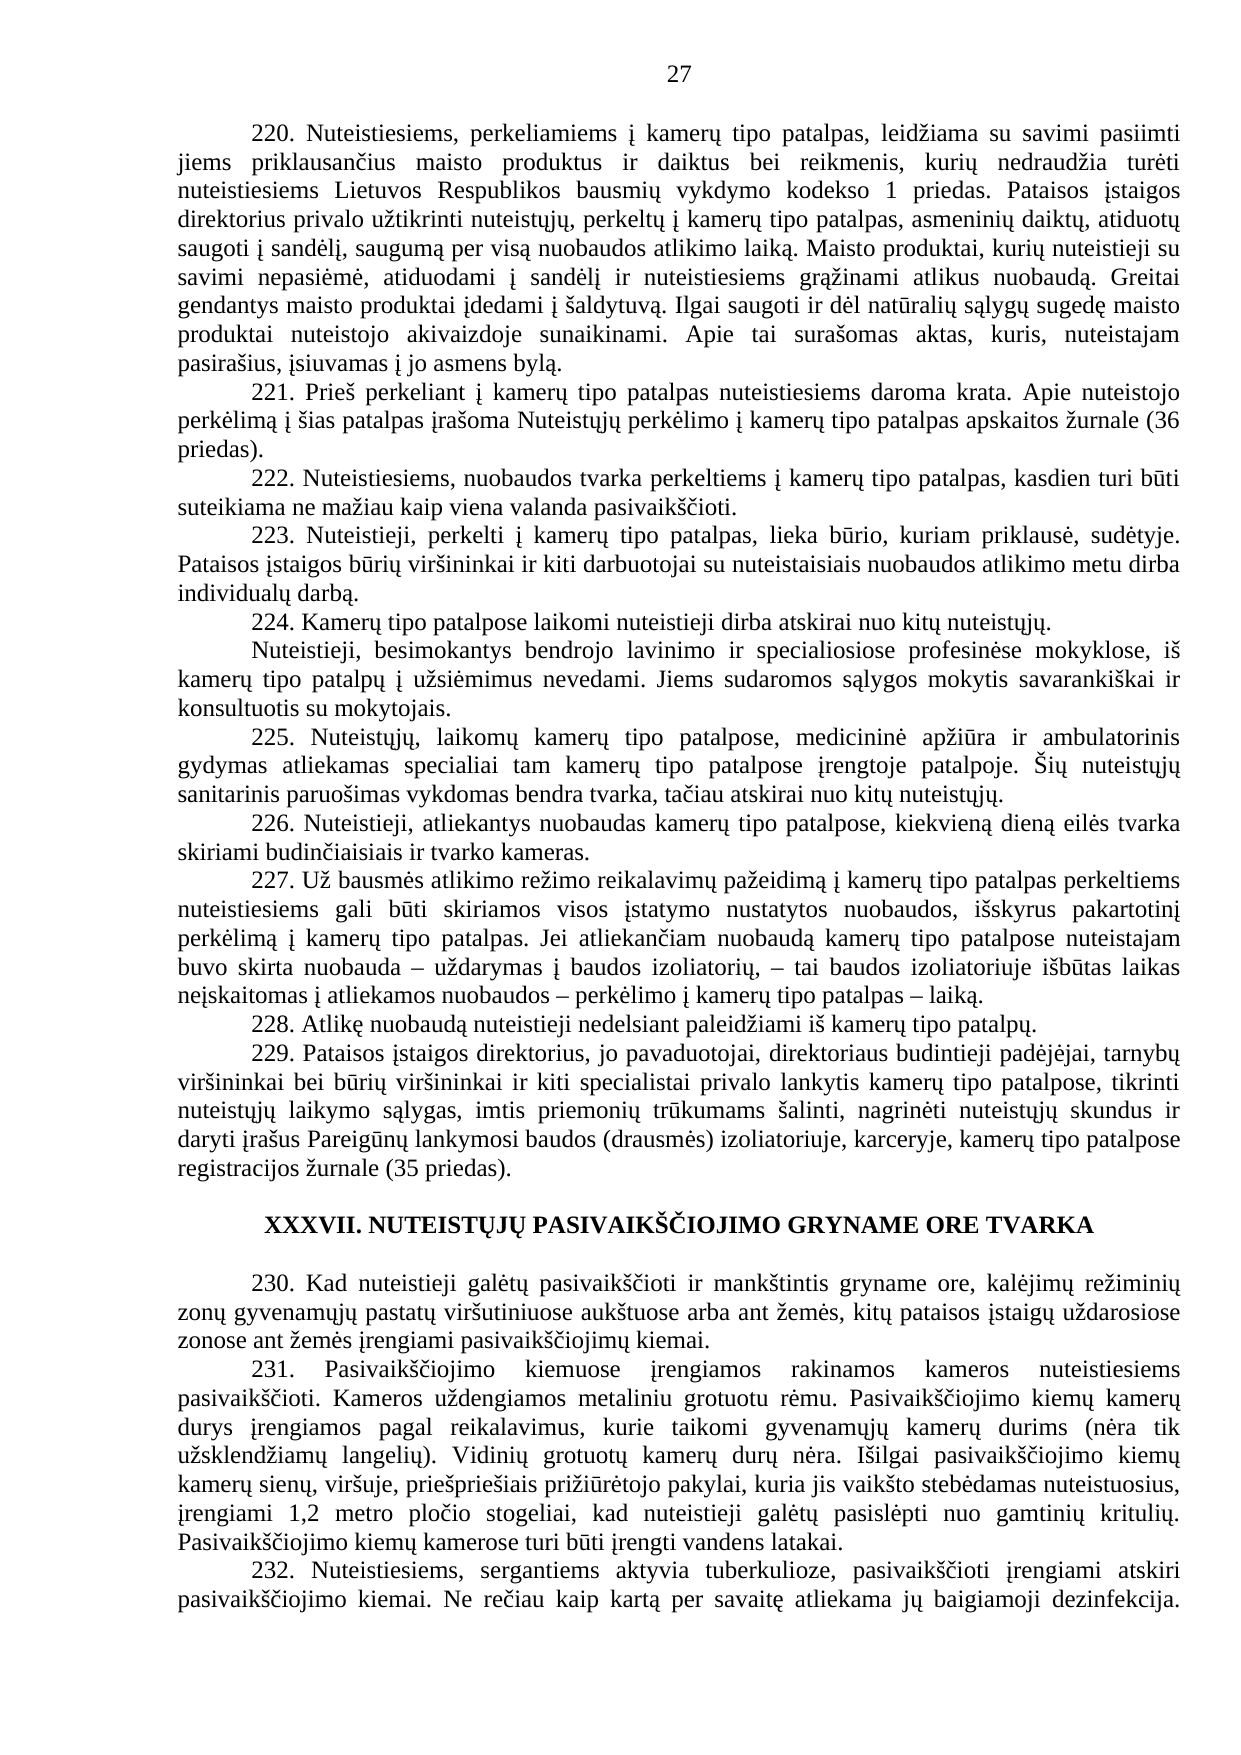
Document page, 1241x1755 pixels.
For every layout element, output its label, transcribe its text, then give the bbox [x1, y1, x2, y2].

text 229. Pataisos įstaigos direktorius, jo pavaduotojai, direktoriaus budintieji padėjėjai, tarnybų viršininkai bei būrių viršininkai ir kiti specialistai privalo lankytis kamerų tipo patalpose, tikrinti nuteistųjų laikymo sąlygas, imtis priemonių trūkumams šalinti, nagrinėti nuteistųjų skundus ir daryti įrašus Pareigūnų lankymosi baudos (drausmės) izoliatoriuje, karceryje, kamerų tipo patalpose registracijos žurnale (35 priedas). [177, 1038, 1181, 1182]
text Nuteistieji, besimokantys bendrojo lavinimo ir specialiosiose profesinėse mokyklose, iš kamerų tipo patalpų į užsiėmimus nevedami. Jiems sudaromos sąlygos mokytis savarankiškai ir konsultuotis su mokytojais. [177, 636, 1181, 722]
text 230. Kad nuteistieji galėtų pasivaikščioti ir mankštintis gryname ore, kalėjimų režiminių zonų gyvenamųjų pastatų viršutiniuose aukštuose arba ant žemės, kitų pataisos įstaigų uždarosiose zonose ant žemės įrengiami pasivaikščiojimų kiemai. [177, 1268, 1181, 1354]
text 232. Nuteistiesiems, sergantiems aktyvia tuberkulioze, pasivaikščioti įrengiami atskiri pasivaikščiojimo kiemai. Ne rečiau kaip kartą per savaitę atliekama jų baigiamoji dezinfekcija. [177, 1556, 1181, 1613]
text 231. Pasivaikščiojimo kiemuose įrengiamos rakinamos kameros nuteistiesiems pasivaikščioti. Kameros uždengiamos metaliniu grotuotu rėmu. Pasivaikščiojimo kiemų kamerų durys įrengiamos pagal reikalavimus, kurie taikomi gyvenamųjų kamerų durims (nėra tik užsklendžiamų langelių). Vidinių grotuotų kamerų durų nėra. Išilgai pasivaikščiojimo kiemų kamerų sienų, viršuje, priešpriešiais prižiūrėtojo pakylai, kuria jis vaikšto stebėdamas nuteistuosius, įrengiami 1,2 metro pločio stogeliai, kad nuteistieji galėtų pasislėpti nuo gamtinių kritulių. Pasivaikščiojimo kiemų kamerose turi būti įrengti vandens latakai. [177, 1354, 1181, 1556]
text 223. Nuteistieji, perkelti į kamerų tipo patalpas, lieka būrio, kuriam priklausė, sudėtyje. Pataisos įstaigos būrių viršininkai ir kiti darbuotojai su nuteistaisiais nuobaudos atlikimo metu dirba individualų darbą. [177, 521, 1181, 607]
text 226. Nuteistieji, atliekantys nuobaudas kamerų tipo patalpose, kiekvieną dieną eilės tvarka skiriami budinčiaisiais ir tvarko kameras. [177, 808, 1181, 866]
text XXXVII. NUTEISTŲJŲ PASIVAIKŠČIOJIMO GRYNAME ORE TVARKA [177, 1211, 1181, 1239]
text 220. Nuteistiesiems, perkeliamiems į kamerų tipo patalpas, leidžiama su savimi pasiimti jiems priklausančius maisto produktus ir daiktus bei reikmenis, kurių nedraudžia turėti nuteistiesiems Lietuvos Respublikos bausmių vykdymo kodekso 1 priedas. Pataisos įstaigos direktorius privalo užtikrinti nuteistųjų, perkeltų į kamerų tipo patalpas, asmeninių daiktų, atiduotų saugoti į sandėlį, saugumą per visą nuobaudos atlikimo laiką. Maisto produktai, kurių nuteistieji su savimi nepasiėmė, atiduodami į sandėlį ir nuteistiesiems grąžinami atlikus nuobaudą. Greitai gendantys maisto produktai įdedami į šaldytuvą. Ilgai saugoti ir dėl natūralių sąlygų sugedę maisto produktai nuteistojo akivaizdoje sunaikinami. Apie tai surašomas aktas, kuris, nuteistajam pasirašius, įsiuvamas į jo asmens bylą. [177, 118, 1181, 377]
text 224. Kamerų tipo patalpose laikomi nuteistieji dirba atskirai nuo kitų nuteistųjų. [177, 607, 1181, 636]
text 221. Prieš perkeliant į kamerų tipo patalpas nuteistiesiems daroma krata. Apie nuteistojo perkėlimą į šias patalpas įrašoma Nuteistųjų perkėlimo į kamerų tipo patalpas apskaitos žurnale (36 priedas). [177, 377, 1181, 463]
text 222. Nuteistiesiems, nuobaudos tvarka perkeltiems į kamerų tipo patalpas, kasdien turi būti suteikiama ne mažiau kaip viena valanda pasivaikščioti. [177, 463, 1181, 521]
text 227. Už bausmės atlikimo režimo reikalavimų pažeidimą į kamerų tipo patalpas perkeltiems nuteistiesiems gali būti skiriamos visos įstatymo nustatytos nuobaudos, išskyrus pakartotinį perkėlimą į kamerų tipo patalpas. Jei atliekančiam nuobaudą kamerų tipo patalpose nuteistajam buvo skirta nuobauda – uždarymas į baudos izoliatorių, – tai baudos izoliatoriuje išbūtas laikas neįskaitomas į atliekamos nuobaudos – perkėlimo į kamerų tipo patalpas – laiką. [177, 866, 1181, 1009]
text 228. Atlikę nuobaudą nuteistieji nedelsiant paleidžiami iš kamerų tipo patalpų. [177, 1009, 1181, 1038]
text 225. Nuteistųjų, laikomų kamerų tipo patalpose, medicininė apžiūra ir ambulatorinis gydymas atliekamas specialiai tam kamerų tipo patalpose įrengtoje patalpoje. Šių nuteistųjų sanitarinis paruošimas vykdomas bendra tvarka, tačiau atskirai nuo kitų nuteistųjų. [177, 722, 1181, 808]
